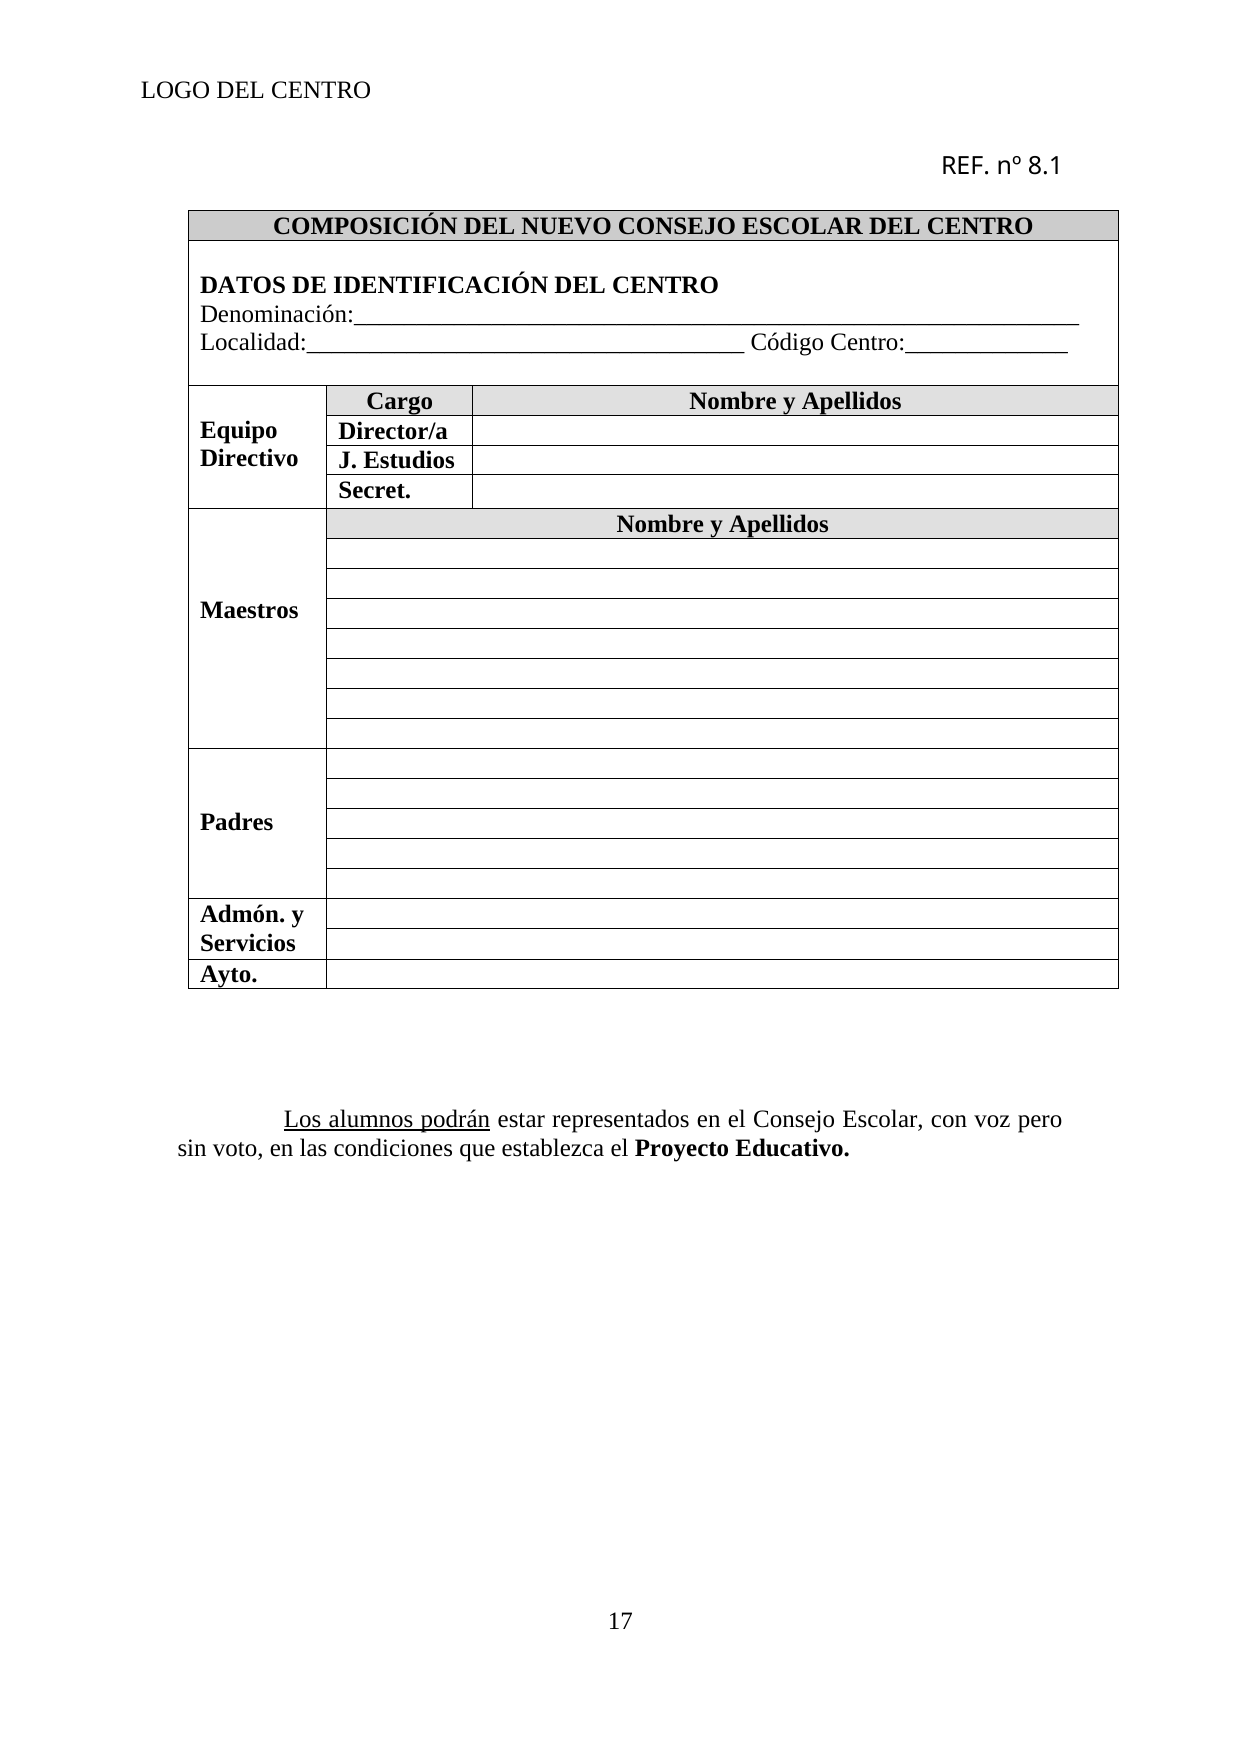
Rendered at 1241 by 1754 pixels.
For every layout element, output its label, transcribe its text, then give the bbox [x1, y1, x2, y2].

table_cell [473, 446, 1118, 474]
table_cell [327, 719, 1118, 748]
table_cell [327, 569, 1118, 598]
table_cell [473, 416, 1118, 444]
table_cell J. Estudios [327, 446, 472, 474]
table_cell [327, 539, 1118, 568]
table_cell [327, 599, 1118, 628]
table_cell Ayto. [189, 960, 326, 988]
table_cell [327, 779, 1118, 808]
table_cell Nombre y Apellidos [327, 509, 1118, 538]
table_cell [327, 809, 1118, 838]
table_cell DATOS DE IDENTIFICACIÓN DEL CENTRO Denominación:__________________________________________________________ Localidad:___________________________________ Código Centro:_____________ [189, 241, 1118, 385]
table_cell [327, 839, 1118, 868]
table_cell Cargo [327, 386, 472, 415]
table_cell [327, 869, 1118, 898]
table_cell [327, 659, 1118, 688]
text Los alumnos podrán estar representados en el Consejo Escolar, con voz pero sin voto, en las condiciones que establezca el Proyecto Educativo. [177, 1104, 1063, 1162]
table_cell [327, 960, 1118, 988]
table_cell [327, 689, 1118, 718]
table_cell Maestros [189, 509, 326, 748]
table_cell Padres [189, 749, 326, 898]
table_cell [473, 475, 1118, 508]
table_cell Equipo Directivo [189, 386, 326, 508]
table_cell [327, 629, 1118, 658]
table_cell [327, 749, 1118, 778]
table_cell [327, 899, 1118, 928]
text REF. nº 8.1 [177, 148, 1063, 182]
table_cell Director/a [327, 416, 472, 444]
table_cell Secret. [327, 475, 472, 508]
table_cell Admón. y Servicios [189, 899, 326, 958]
table_cell Nombre y Apellidos [473, 386, 1118, 415]
table_header COMPOSICIÓN DEL NUEVO CONSEJO ESCOLAR DEL CENTRO [189, 211, 1118, 240]
table_cell [327, 929, 1118, 958]
